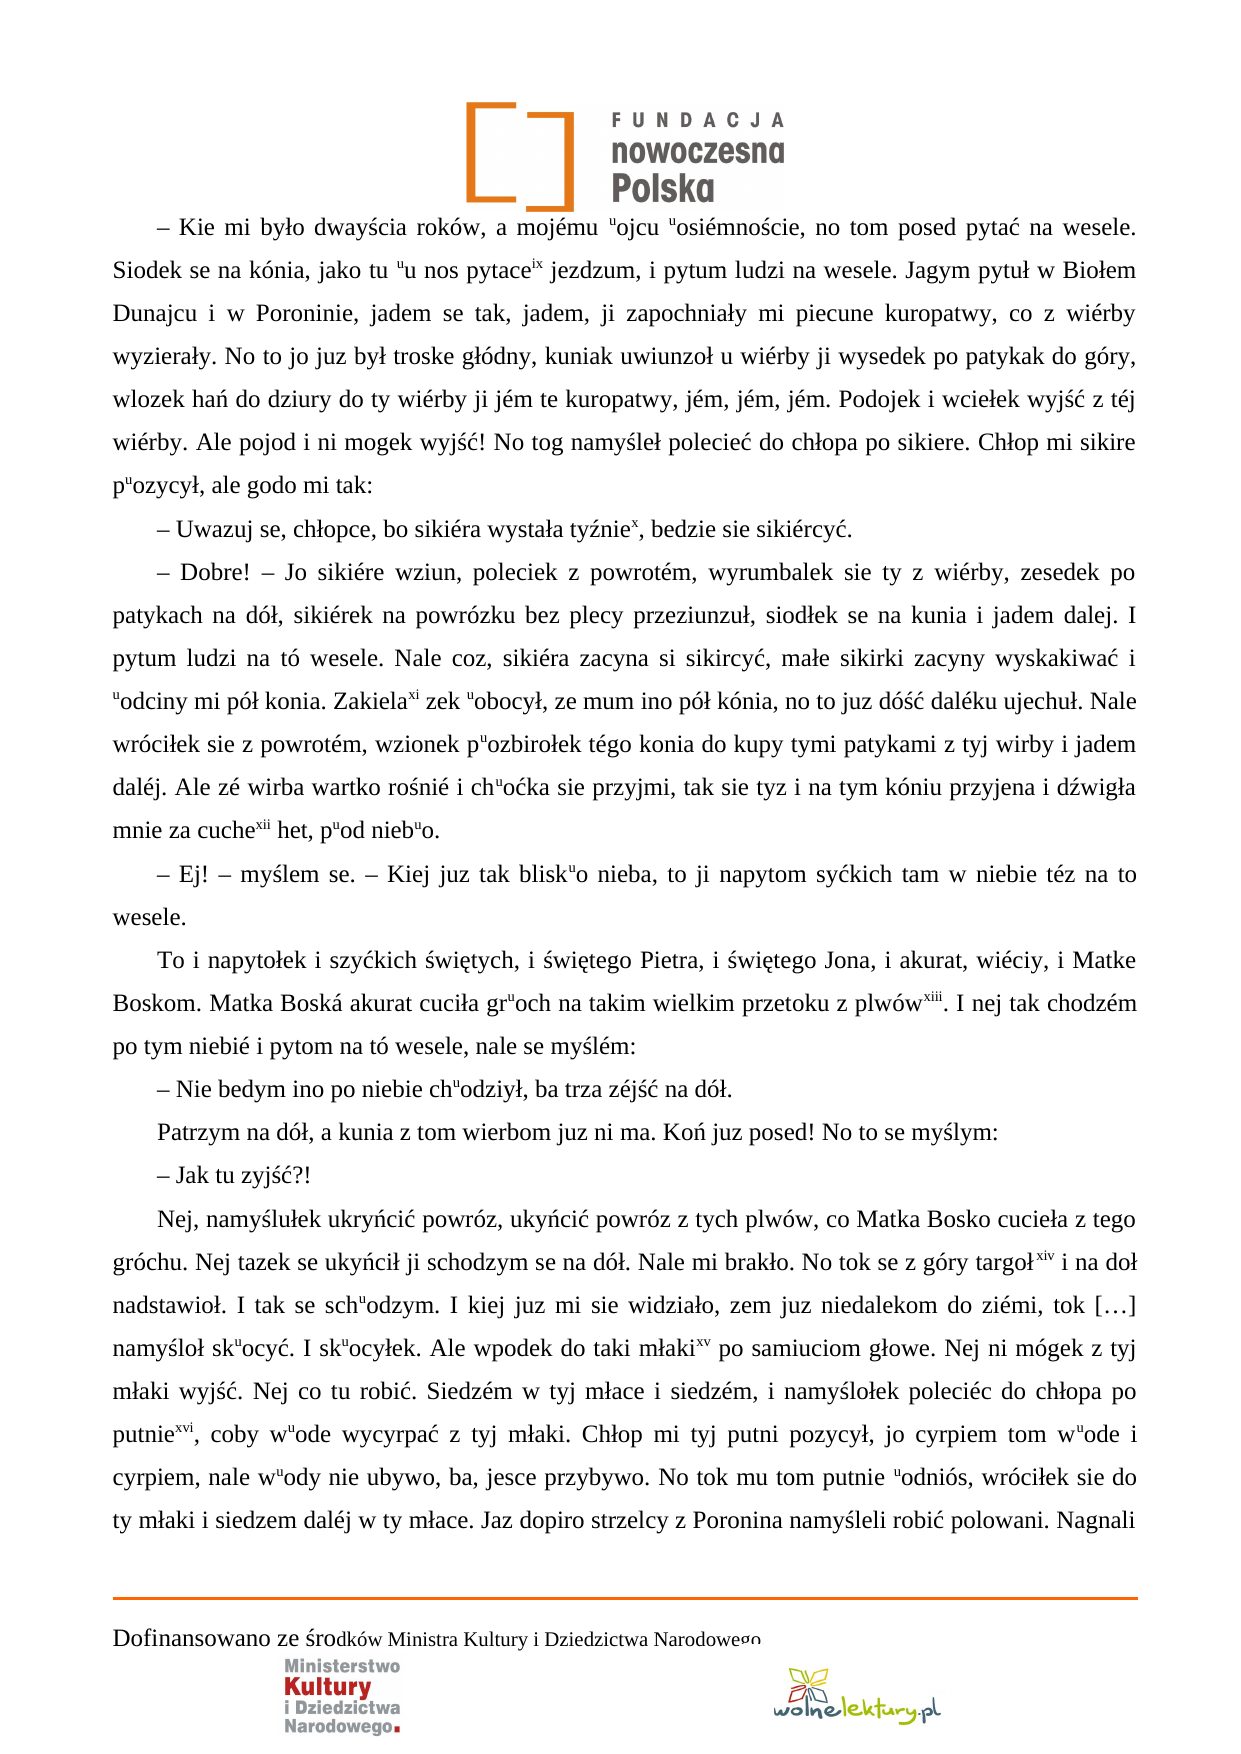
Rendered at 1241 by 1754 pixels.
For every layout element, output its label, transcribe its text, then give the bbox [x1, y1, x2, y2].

text – Kie mi było dwayścia roków, a mojému uojcu uosiémnoście, no tom posed pytać na wesele. Siodek se na kónia, jako tu uu nos pytace jezdzum, i pytum ludzi na wesele. Jagym pytuł w Biołem Dunajcu i w Poroninie, jadem se tak, jadem, ji zapochniały mi piecune kuropatwy, co z wiérby wyzierały. No to jo juz był troske głódny, kuniak uwiunzoł u wiérby ji wysedek po patykak do góry, wlozek hań do dziury do ty wiérby ji jém te kuropatwy, jém, jém, jém. Podojek i wciełek wyjść z téj wiérby. Ale pojod i ni mogek wyjść! No tog namyśleł polecieć do chłopa po sikiere. Chłop mi sikire puozycył, ale godo mi tak: [112, 212, 1137, 499]
text To i napytołek i szyćkich świętych, i świętego Pietra, i świętego Jona, i akurat, wiéciy, i Matke Boskom. Matka Boská akurat cuciła gruoch na takim wielkim przetoku z plwów. I nej tak chodzém po tym niebié i pytom na tó wesele, nale se myślém: [112, 945, 1137, 1060]
text Patrzym na dół, a kunia z tom wierbom juz ni ma. Koń juz posed! No to se myślym: [112, 1117, 1137, 1146]
text Nej, namyślułek ukryńcić powróz, ukyńcić powróz z tych plwów, co Matka Bosko cucieła z tego gróchu. Nej tazek se ukyńcił ji schodzym se na dół. Nale mi brakło. No tok se z góry targoł i na doł nadstawioł. I tak se schuodzym. I kiej juz mi sie widziało, zem juz niedalekom do ziémi, tok […] namyśloł skuocyć. I skuocyłek. Ale wpodek do taki młaki po samiuciom głowe. Nej ni mógek z tyj młaki wyjść. Nej co tu robić. Siedzém w tyj młace i siedzém, i namyślołek poleciéc do chłopa po putnie, coby wuode wycyrpać z tyj młaki. Chłop mi tyj putni pozycył, jo cyrpiem tom wuode i cyrpiem, nale wuody nie ubywo, ba, jesce przybywo. No tok mu tom putnie uodniós, wróciłek sie do ty młaki i siedzem daléj w ty młace. Jaz dopiro strzelcy z Poronina namyśleli robić polowani. Nagnali [112, 1204, 1137, 1534]
picture [278, 1651, 405, 1737]
picture [466, 102, 784, 212]
picture [739, 1644, 969, 1749]
text – Dobre! – Jo sikiére wziun, poleciek z powrotém, wyrumbalek sie ty z wiérby, zesedek po patykach na dół, sikiérek na powrózku bez plecy przeziunzuł, siodłek se na kunia i jadem dalej. I pytum ludzi na tó wesele. Nale coz, sikiéra zacyna si sikircyć, małe sikirki zacyny wyskakiwać i uodciny mi pół konia. Zakiela zek uobocył, ze mum ino pół kónia, no to juz dóść daléku ujechuł. Nale wróciłek sie z powrotém, wzionek puozbirołek tégo konia do kupy tymi patykami z tyj wirby i jadem daléj. Ale zé wirba wartko rośnié i chuoćka sie przyjmi, tak sie tyz i na tym kóniu przyjena i dźwigła mnie za cuche het, puod niebuo. [112, 557, 1137, 844]
text – Ej! – myślem se. – Kiej juz tak bliskuo nieba, to ji napytom syćkich tam w niebie téz na to wesele. [112, 859, 1137, 931]
text – Uwazuj se, chłopce, bo sikiéra wystała tyźnie, bedzie sie sikiércyć. [112, 514, 1137, 542]
text – Jak tu zyjść?! [112, 1161, 1137, 1189]
text – Nie bedym ino po niebie chuodziył, ba trza zéjść na dół. [112, 1074, 1137, 1103]
